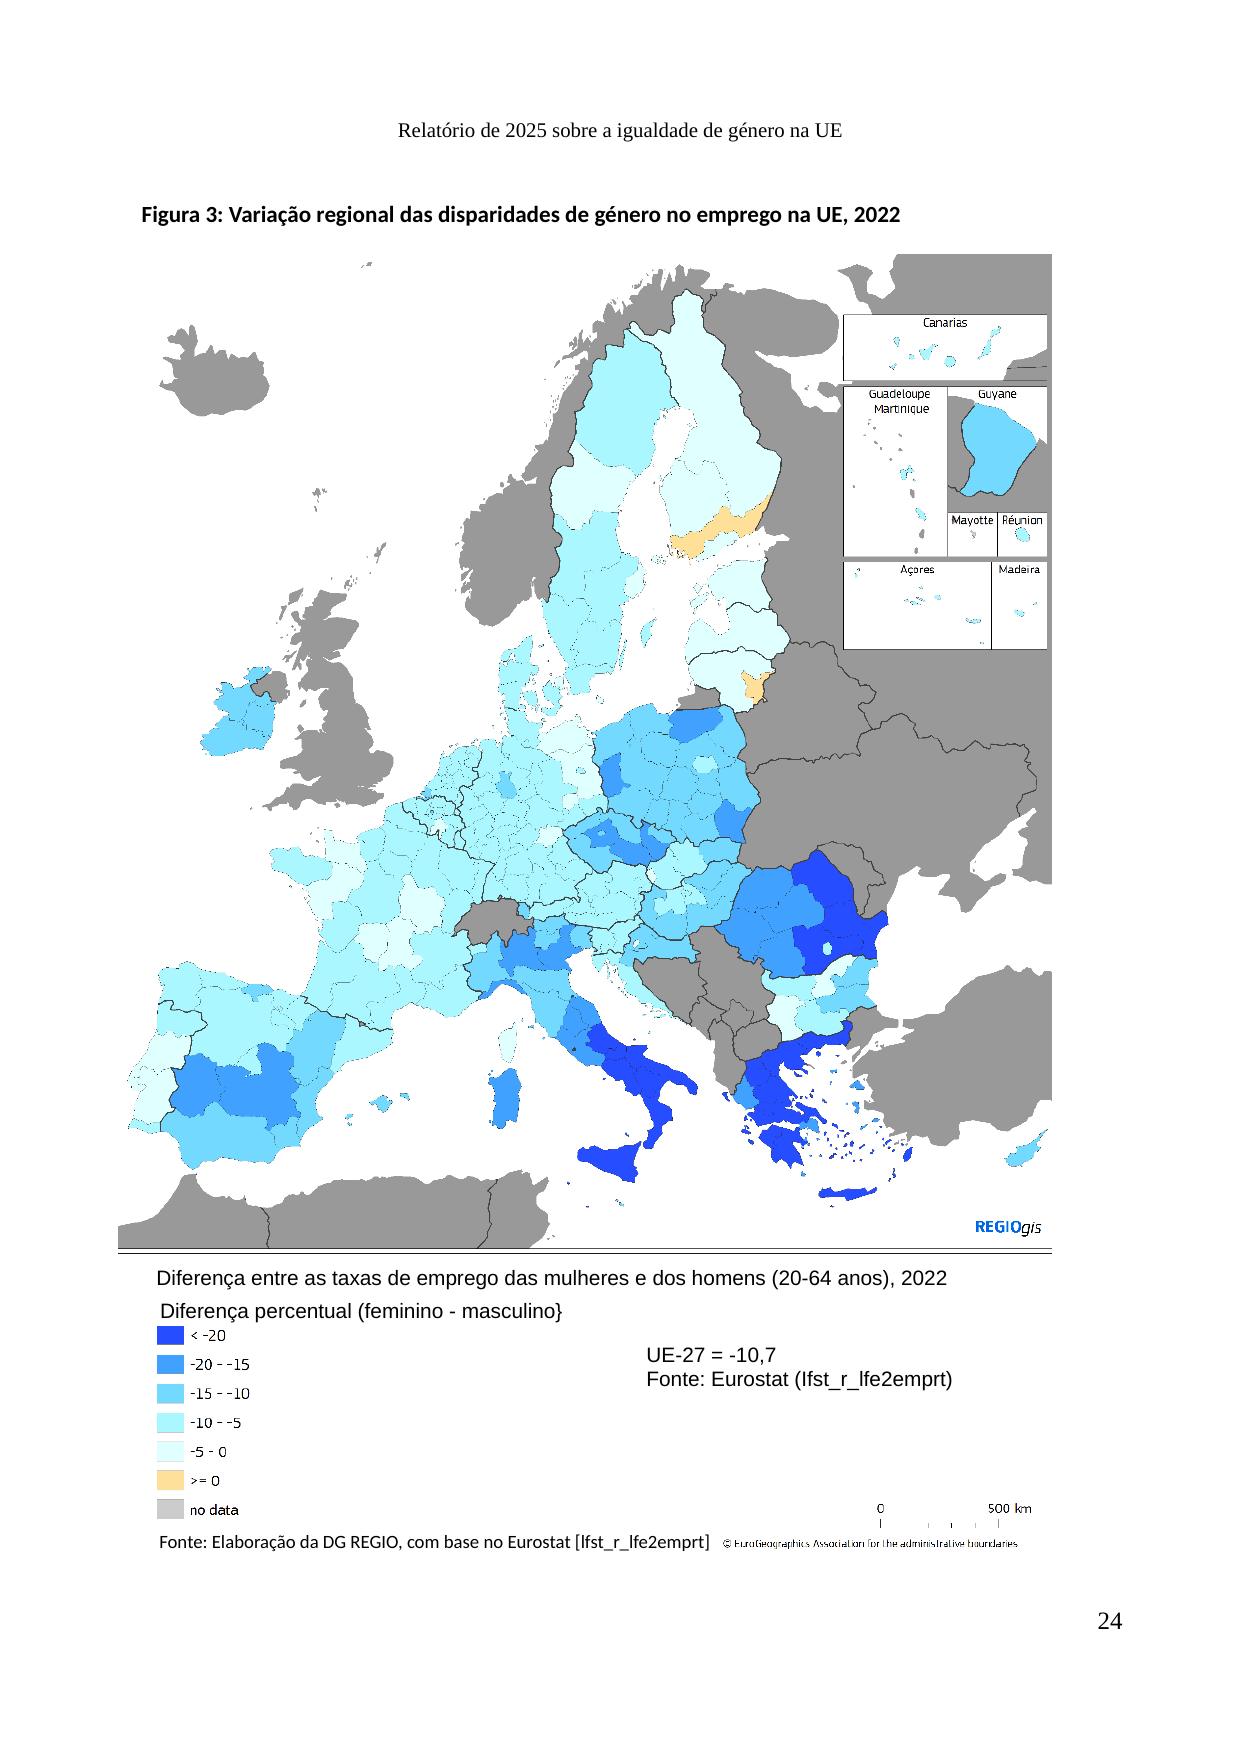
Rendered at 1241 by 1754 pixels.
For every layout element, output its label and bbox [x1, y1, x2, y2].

picture [118, 254, 1052, 1555]
